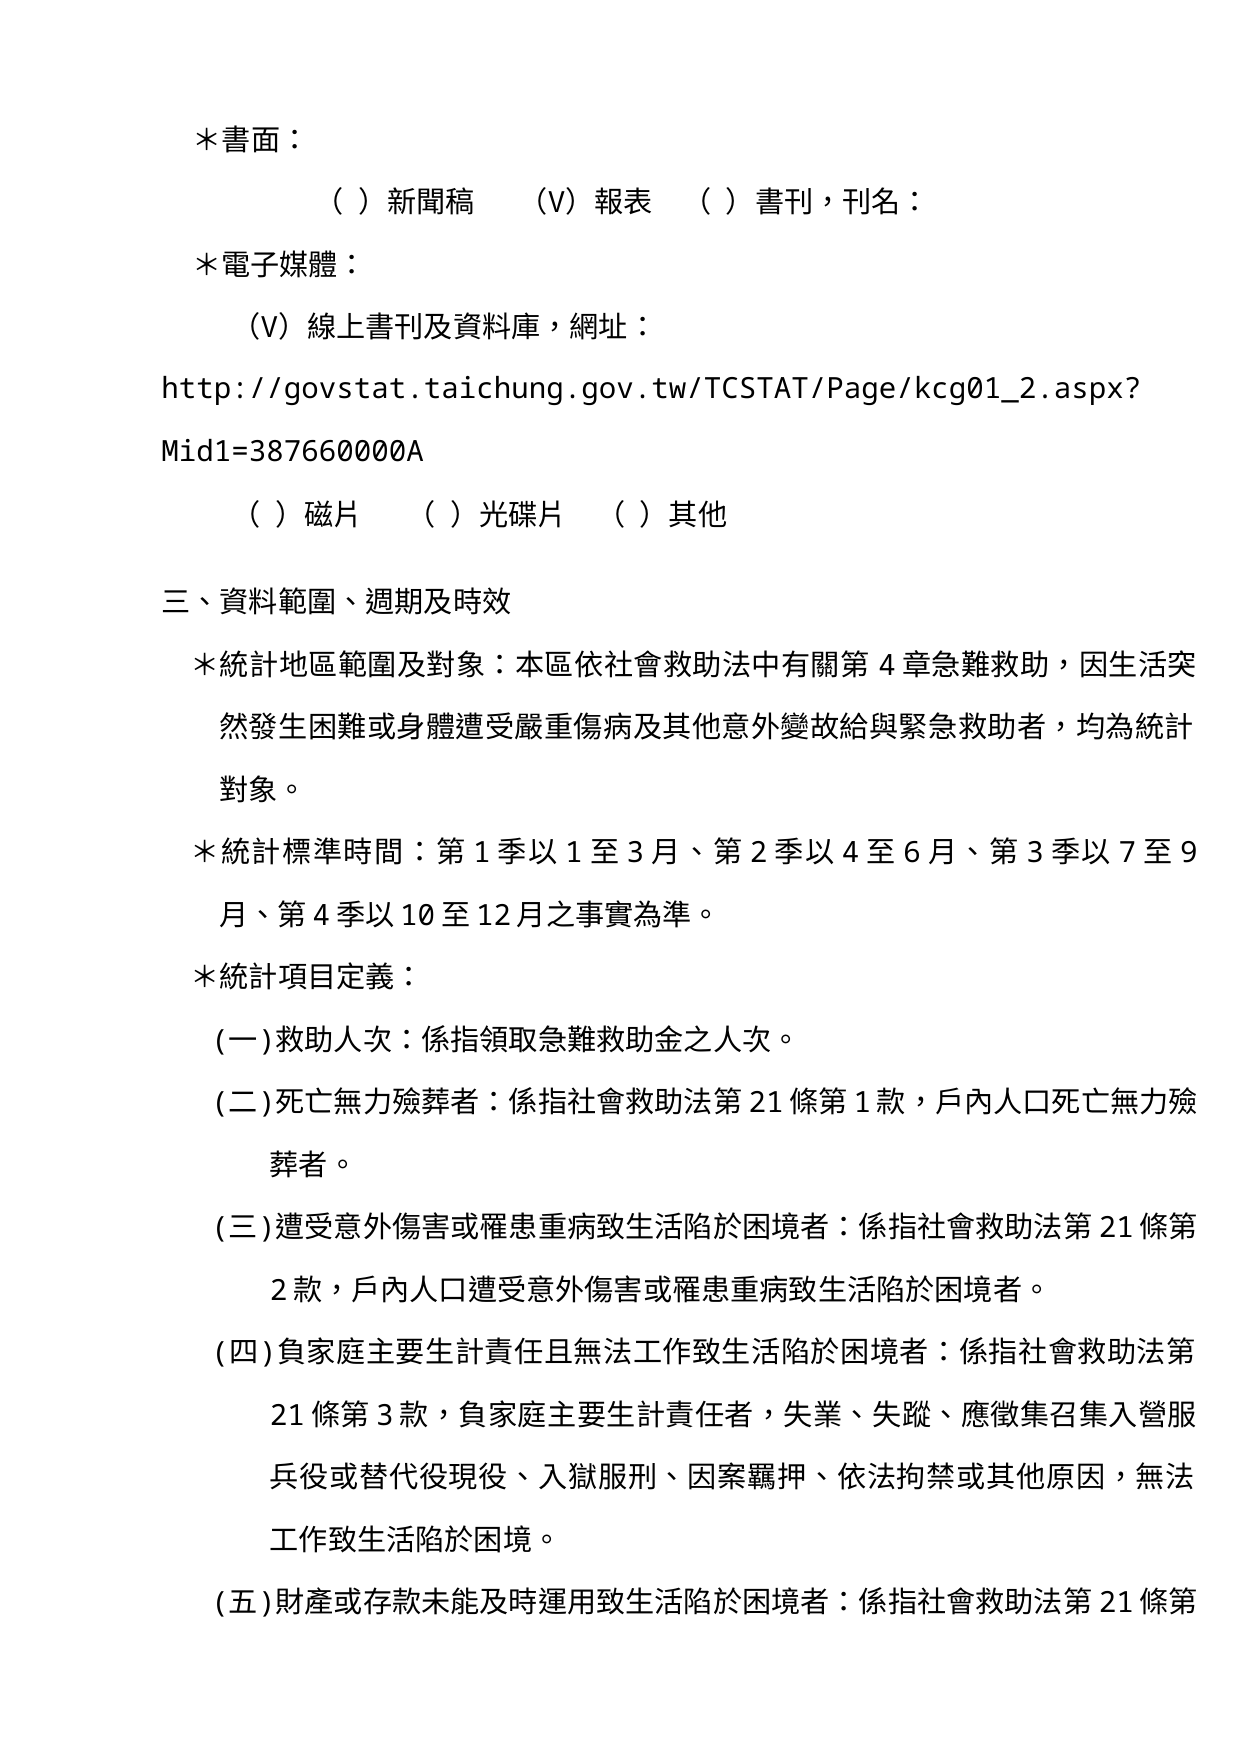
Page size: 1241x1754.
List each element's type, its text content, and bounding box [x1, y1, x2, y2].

table_header 資料表期：113年第1季起適用 統計資料背景說明 資料種類：社會救助統計 資料項目：臺中市梧棲區辦理急難救助概況 一、發布及編製機關單位 ＊發布機關、單位：臺中市梧棲區公所會計室 ＊編製單位：臺中市梧棲區公所社會課 ＊聯絡電話：04-26564311-120 ＊傳真：04-26574040 ＊電子信箱： candice2103@taichung.gov.tw 二、發布形式 口頭： （ ）記者會或說明會 書面： （ ）新聞稿 （V）報表 （ ）書刊，刊名： ＊電子媒體： （V）線上書刊及資料庫，網址： http://govstat.taichung.gov.tw/TCSTAT/Page/kcg01_2.aspx?Mid1=387660000A （ ）磁片 （ ）光碟片 （ ）其他 三、資料範圍、週期及時效 ＊統計地區範圍及對象：本區依社會救助法中有關第4章急難救助，因生活突然發生困難或身體遭受嚴重傷病及其他意外變故給與緊急救助者，均為統計對象。 ＊統計標準時間：第1季以1至3月、第2季以4至6月、第3季以7至9月、第4季以10至12月之事實為準。 ＊統計項目定義： (一)救助人次：係指領取急難救助金之人次。 (二)死亡無力殮葬者：係指社會救助法第21條第1款，戶內人口死亡無力殮葬者。 (三)遭受意外傷害或罹患重病致生活陷於困境者：係指社會救助法第21條第2款，戶內人口遭受意外傷害或罹患重病致生活陷於困境者。 (四)負家庭主要生計責任且無法工作致生活陷於困境者：係指社會救助法第21條第3款，負家庭主要生計責任者，失業、失蹤、應徵集召集入營服兵役或替代役現役、入獄服刑、因案羈押、依法拘禁或其他原因，無法工作致生活陷於困境。 (五)財產或存款未能及時運用致生活陷於困境者：係指社會救助法第21條第4款，財產或存款帳戶因遭強制執行、凍結或其他原因未能及時運用，致生活陷於困境。 (六)其他遭遇重大變故者：係指社會救助法第21條第5款，其他因遭遇重大變故，致生活陷於困境，經市府社會局及本所訪視評估，認定確有救助需要者。 (七)川資突然發生困難者：係指社會救助法第22條，流落外地，缺乏車資返鄉者，市府社會局得依其申請酌予救助。 (八)無遺屬與遺產葬埋者：係指社會救助法第24條，死亡而無遺屬與遺產者，應由本所辦理葬埋。 ＊統計單位：人次、元。 ＊統計分類： (一)縱項目：依「民眾及其急難救助類別」、「榮民」及「民眾、榮民具原住民身分救助人次」分。 (二)橫項目：依「救助人次」及「救助金額」分。 ＊發布週期：季。 ＊時效：13日。 ＊資料變革：無。 四、公開資料發布訊息 ＊預告發布日期：每季終了13日。(原訂預告發布日期如遇例假日或國定假日則延至下一個工作日發布) ＊同步發送單位：臺中市政府主計處。 五、資料品質 ＊統計指標編製方法與資料來源說明：本所社會課依據臺中市急難救助申請書資料編製。 ＊統計資料交叉查核及確保資料合理性之機制：由電腦系統自動進行加總交叉查核。 六、須注意及預定改變之事項：表號10720-04-01-3。 七、其他事項：無。 [150, 96, 1209, 1621]
